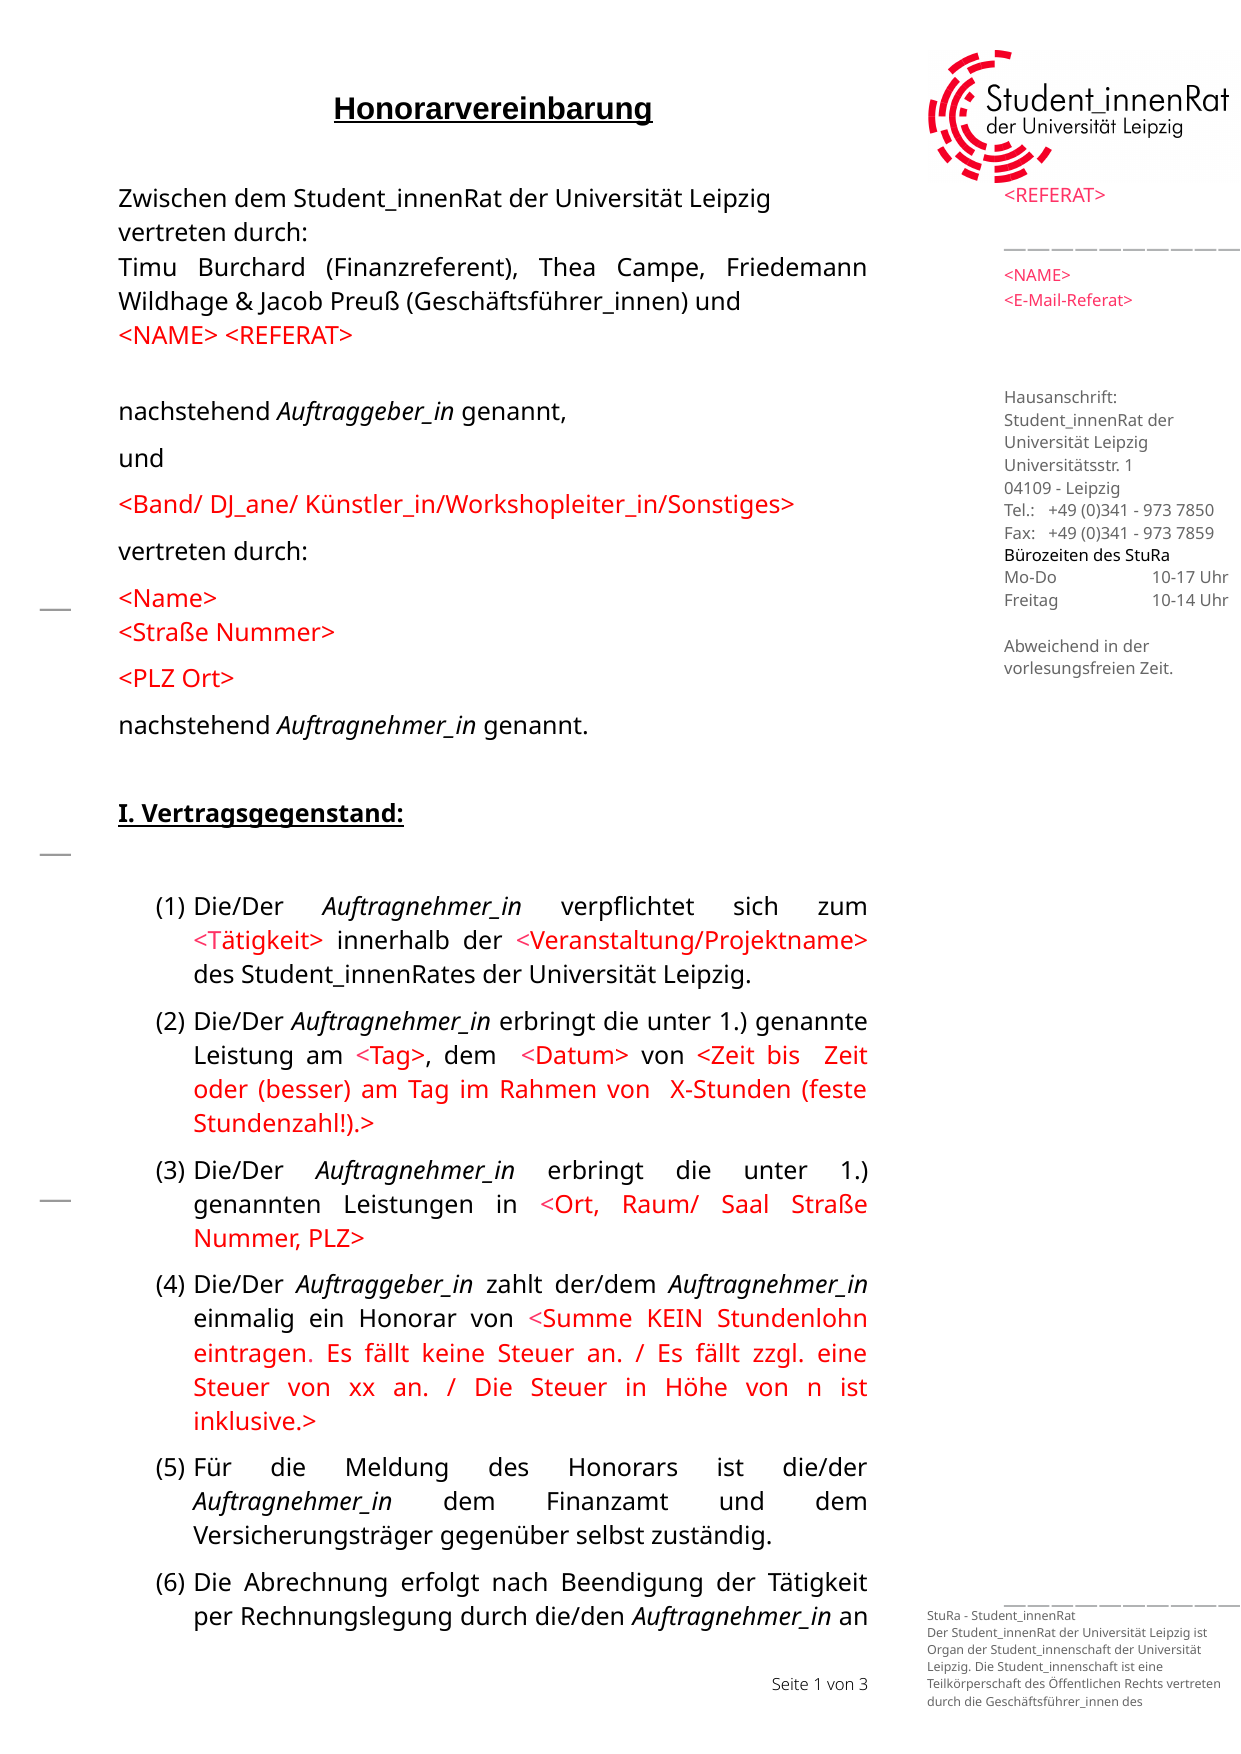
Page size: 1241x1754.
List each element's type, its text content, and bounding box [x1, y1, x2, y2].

text vertreten durch: [118, 215, 868, 249]
list Die/Der Auftragnehmer_in verpflichtet sich zum <Tätigkeit> innerhalb der <Veranstaltung/Projektname> des Student_innenRates der Universität Leipzig. [156, 889, 868, 991]
text Timu Burchard (Finanzreferent), Thea Campe, Friedemann Wildhage & Jacob Preuß (Geschäftsführer_innen) und [118, 249, 868, 317]
text nachstehend Auftragnehmer_in genannt. [118, 707, 868, 741]
text — [39, 597, 105, 625]
title Honorarvereinbarung [118, 90, 868, 126]
text <Band/ DJ_ane/ Künstler_in/Workshopleiter_in/Sonstiges> [118, 487, 868, 521]
text <Name> <Straße Nummer> [118, 580, 868, 648]
text I. Vertragsgegenstand: [118, 796, 868, 830]
list Die Abrechnung erfolgt nach Beendigung der Tätigkeit per Rechnungslegung durch die/den Auftragnehmer_in an [156, 1564, 868, 1633]
text — [39, 842, 105, 871]
list Für die Meldung des Honorars ist die/der Auftragnehmer_in dem Finanzamt und dem Versicherungsträger gegenüber selbst zuständig. [156, 1450, 868, 1552]
text <NAME> <REFERAT> [118, 317, 868, 351]
list Die/Der Auftragnehmer_in erbringt die unter 1.) genannten Leistungen in <Ort, Raum/ Saal Straße Nummer, PLZ> [156, 1152, 868, 1254]
text — [39, 1188, 105, 1216]
list Die/Der Auftragnehmer_in erbringt die unter 1.) genannte Leistung am <Tag>, dem <Datum> von <Zeit bis Zeit oder (besser) am Tag im Rahmen von X-Stunden (feste Stundenzahl!).> [156, 1004, 868, 1140]
list Die/Der Auftraggeber_in zahlt der/dem Auftragnehmer_in einmalig ein Honorar von <Summe KEIN Stundenlohn eintragen. Es fällt keine Steuer an. / Es fällt zzgl. eine Steuer von xx an. / Die Steuer in Höhe von n ist inklusive.> [156, 1267, 868, 1437]
text <PLZ Ort> [118, 661, 868, 695]
text und [118, 441, 868, 474]
text Zwischen dem Student_innenRat der Universität Leipzig [118, 181, 868, 215]
text nachstehend Auftraggeber_in genannt, [118, 394, 868, 428]
picture [928, 50, 1240, 183]
text vertreten durch: [118, 534, 868, 568]
